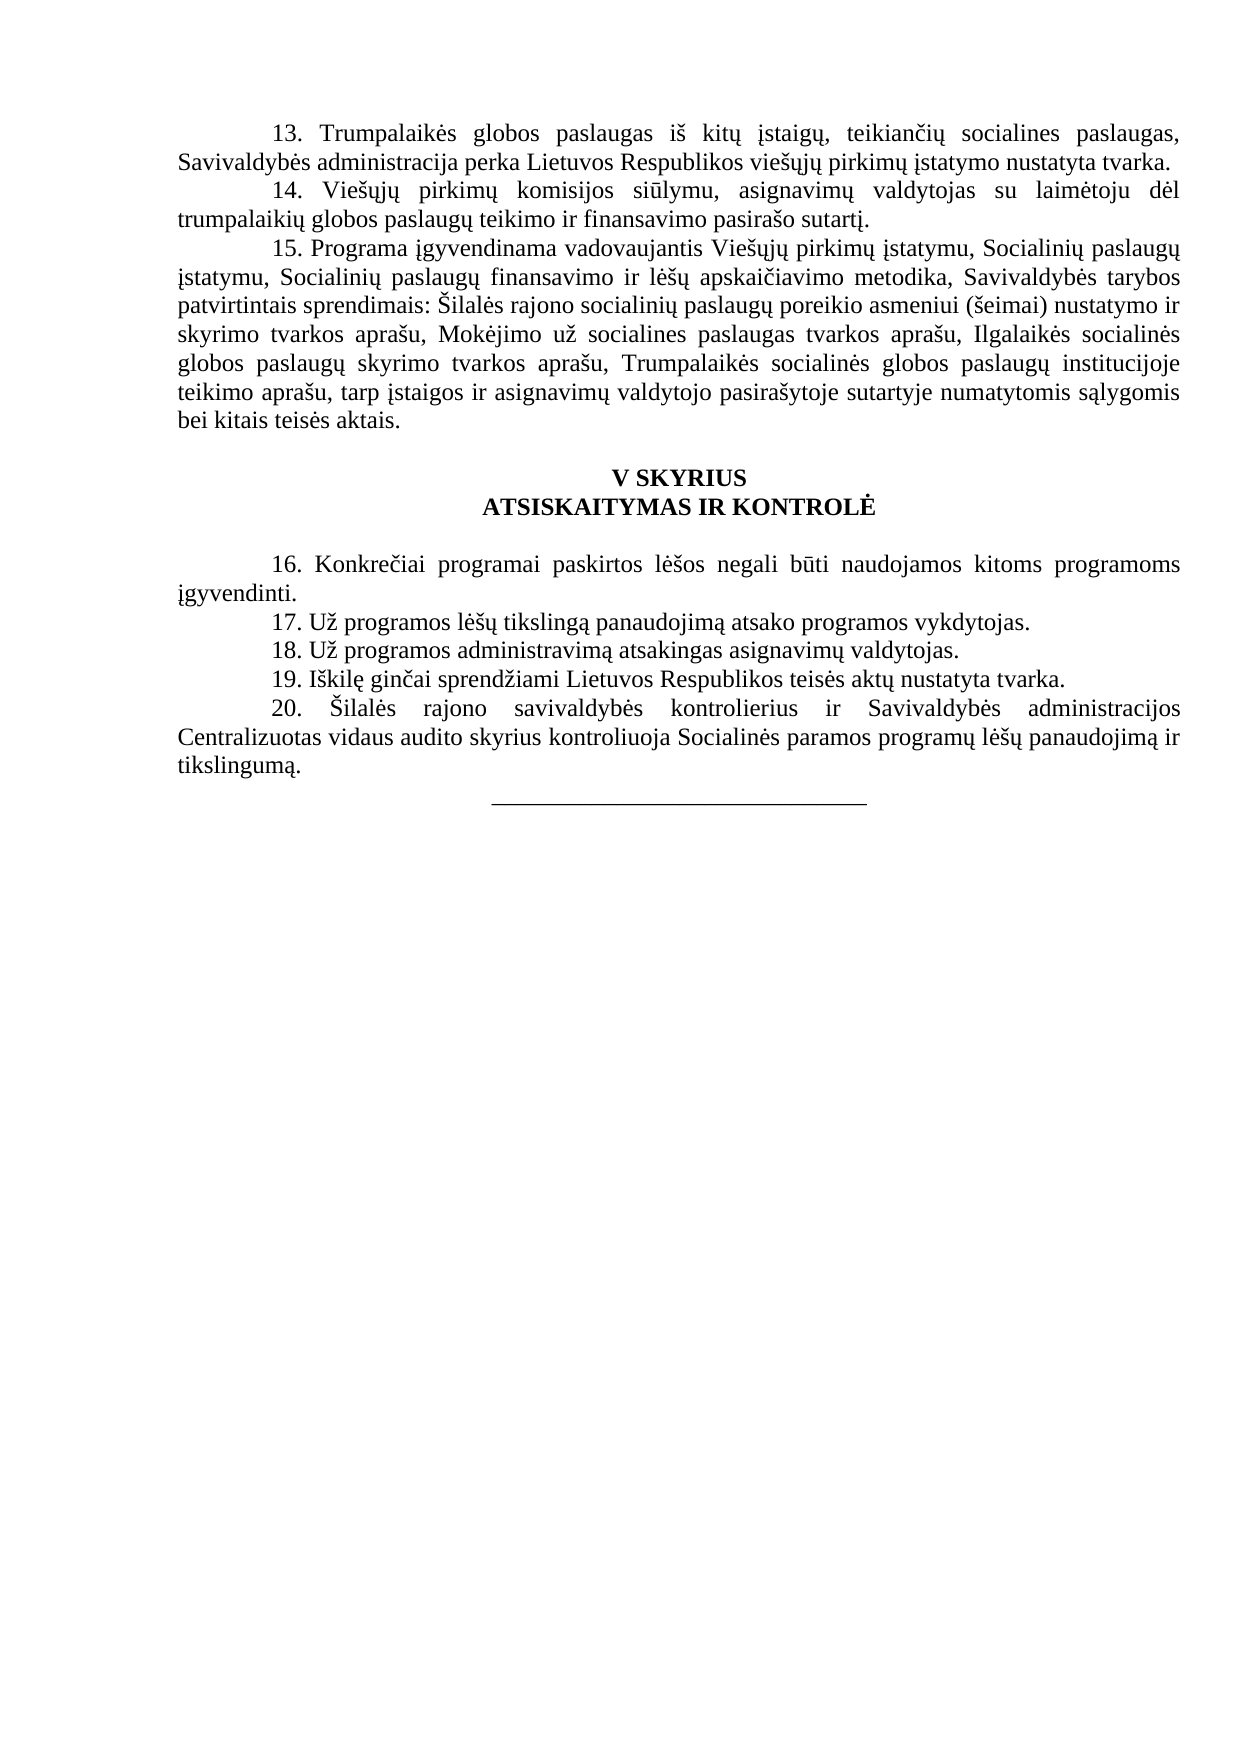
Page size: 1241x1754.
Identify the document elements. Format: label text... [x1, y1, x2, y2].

text 13. Trumpalaikės globos paslaugas iš kitų įstaigų, teikiančių socialines paslaugas, Savivaldybės administracija perka Lietuvos Respublikos viešųjų pirkimų įstatymo nustatyta tvarka. [177, 118, 1181, 176]
text 16. Konkrečiai programai paskirtos lėšos negali būti naudojamos kitoms programoms įgyvendinti. [177, 549, 1181, 607]
text 17. Už programos lėšų tikslingą panaudojimą atsako programos vykdytojas. [177, 607, 1181, 636]
text 15. Programa įgyvendinama vadovaujantis Viešųjų pirkimų įstatymu, Socialinių paslaugų įstatymu, Socialinių paslaugų finansavimo ir lėšų apskaičiavimo metodika, Savivaldybės tarybos patvirtintais sprendimais: Šilalės rajono socialinių paslaugų poreikio asmeniui (šeimai) nustatymo ir skyrimo tvarkos aprašu, Mokėjimo už socialines paslaugas tvarkos aprašu, Ilgalaikės socialinės globos paslaugų skyrimo tvarkos aprašu, Trumpalaikės socialinės globos paslaugų institucijoje teikimo aprašu, tarp įstaigos ir asignavimų valdytojo pasirašytoje sutartyje numatytomis sąlygomis bei kitais teisės aktais. [177, 233, 1181, 434]
text ATSISKAITYMAS IR KONTROLĖ [177, 492, 1181, 521]
text 14. Viešųjų pirkimų komisijos siūlymu, asignavimų valdytojas su laimėtoju dėl trumpalaikių globos paslaugų teikimo ir finansavimo pasirašo sutartį. [177, 176, 1181, 233]
text V SKYRIUS [177, 463, 1181, 492]
text 20. Šilalės rajono savivaldybės kontrolierius ir Savivaldybės administracijos Centralizuotas vidaus audito skyrius kontroliuoja Socialinės paramos programų lėšų panaudojimą ir tikslingumą. [177, 693, 1181, 779]
text 18. Už programos administravimą atsakingas asignavimų valdytojas. [177, 636, 1181, 664]
text 19. Iškilę ginčai sprendžiami Lietuvos Respublikos teisės aktų nustatyta tvarka. [177, 664, 1181, 693]
text ______________________________ [177, 779, 1181, 808]
